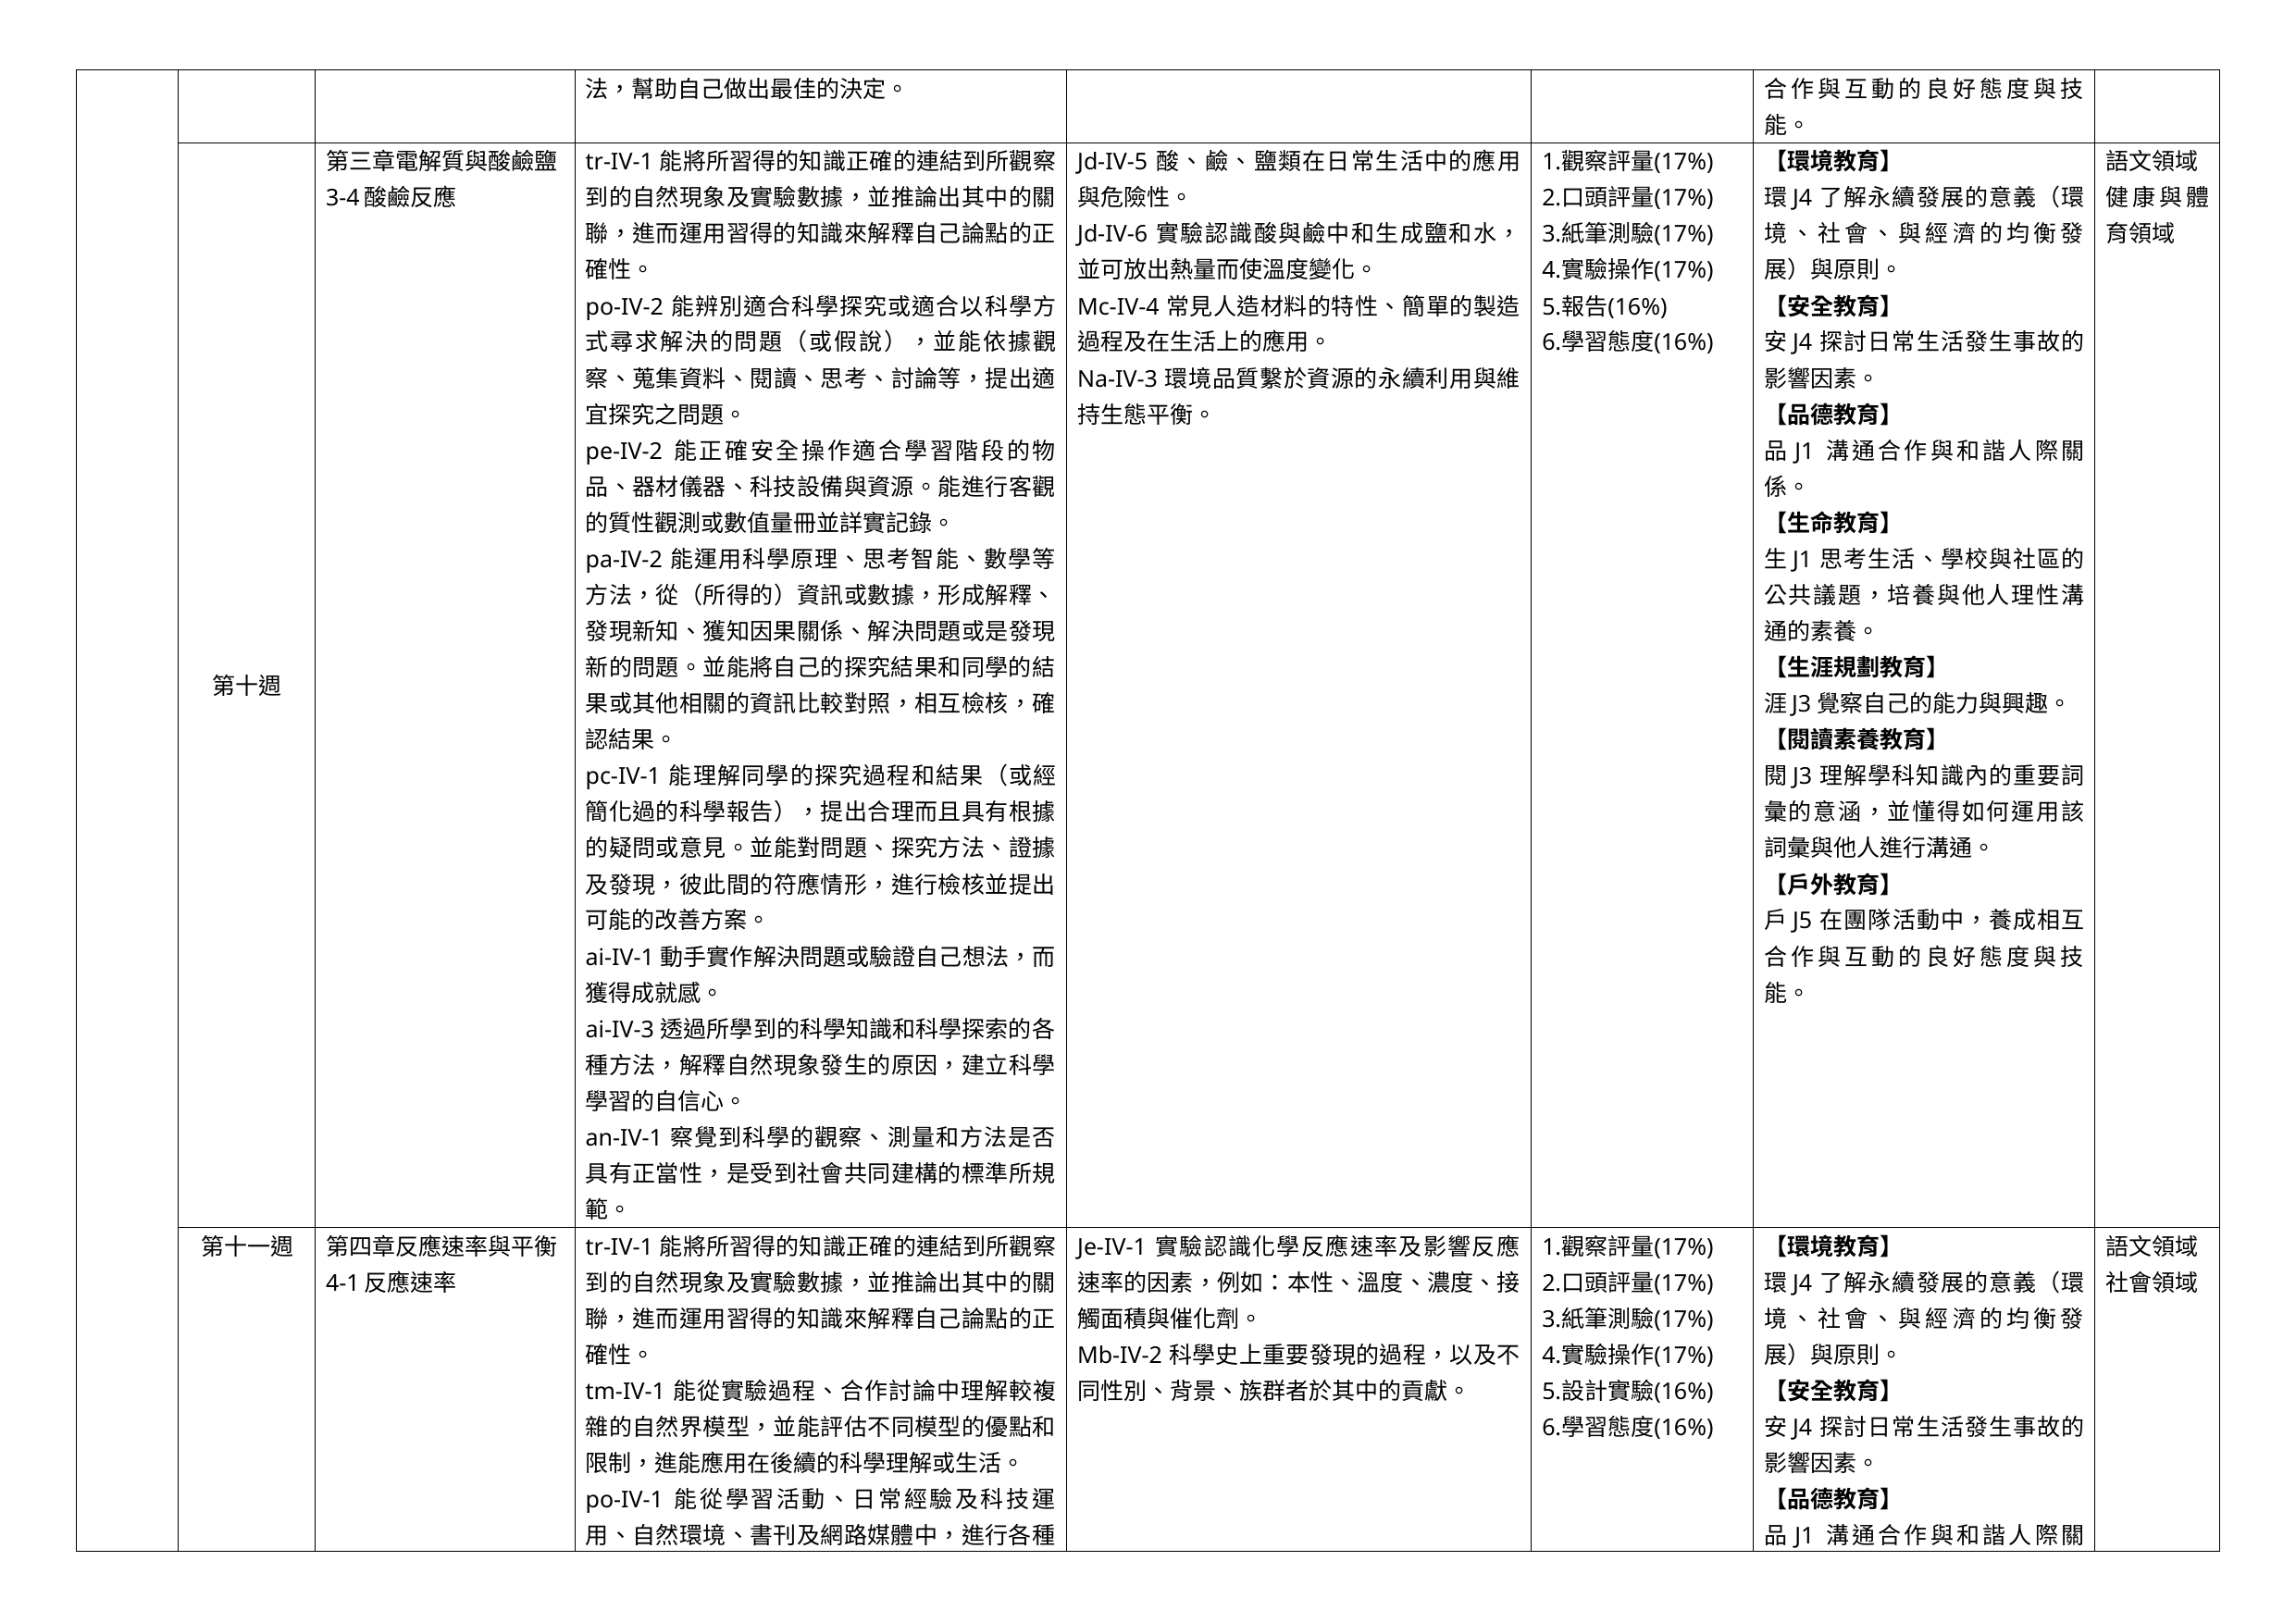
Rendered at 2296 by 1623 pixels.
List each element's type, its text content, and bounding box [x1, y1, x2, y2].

table_cell [316, 70, 575, 142]
table_cell 合作與互動的良好態度與技能。 [1754, 70, 2094, 142]
table_cell 【環境教育】 環J4 了解永續發展的意義（環境、社會、與經濟的均衡發展）與原則。 【安全教育】 安J4 探討日常生活發生事故的影響因素。 【品德教育】 品J1 溝通合作與和諧人際關 [1754, 1228, 2094, 1551]
table_cell 語文領域 健康與體育領域 [2095, 143, 2219, 1227]
table_cell tr-IV-1 能將所習得的知識正確的連結到所觀察到的自然現象及實驗數據，並推論出其中的關聯，進而運用習得的知識來解釋自己論點的正確性。 tm-IV-1 能從實驗過程、合作討論中理解較複雜的自然界模型，並能評估不同模型的優點和限制，進能應用在後續的科學理解或生活。 po-IV-1 能從學習活動、日常經驗及科技運用、自然環境、書刊及網路媒體中，進行各種 [576, 1228, 1066, 1551]
table_cell 第十週 [179, 143, 315, 1227]
table_cell [179, 70, 315, 142]
table_cell 1.觀察評量(17%) 2.口頭評量(17%) 3.紙筆測驗(17%) 4.實驗操作(17%) 5.設計實驗(16%) 6.學習態度(16%) [1532, 1228, 1753, 1551]
table_cell [2095, 70, 2219, 142]
table_cell 第十一週 [179, 1228, 315, 1551]
table_cell 【環境教育】 環J4 了解永續發展的意義（環境、社會、與經濟的均衡發展）與原則。 【安全教育】 安J4 探討日常生活發生事故的影響因素。 【品德教育】 品J1 溝通合作與和諧人際關係。 【生命教育】 生J1 思考生活、學校與社區的公共議題，培養與他人理性溝通的素養。 【生涯規劃教育】 涯J3 覺察自己的能力與興趣。 【閱讀素養教育】 閱J3 理解學科知識內的重要詞彙的意涵，並懂得如何運用該詞彙與他人進行溝通。 【戶外教育】 戶J5 在團隊活動中，養成相互合作與互動的良好態度與技能。 [1754, 143, 2094, 1227]
table_cell [1067, 70, 1531, 142]
table_cell 1.觀察評量(17%) 2.口頭評量(17%) 3.紙筆測驗(17%) 4.實驗操作(17%) 5.報告(16%) 6.學習態度(16%) [1532, 143, 1753, 1227]
table_cell [1532, 70, 1753, 142]
table_cell Je-IV-1 實驗認識化學反應速率及影響反應速率的因素，例如：本性、溫度、濃度、接觸面積與催化劑。 Mb-IV-2 科學史上重要發現的過程，以及不同性別、背景、族群者於其中的貢獻。 [1067, 1228, 1531, 1551]
table_cell 第四章反應速率與平衡 4-1反應速率 [316, 1228, 575, 1551]
table_cell 語文領域 社會領域 [2095, 1228, 2219, 1551]
table_cell tr-IV-1 能將所習得的知識正確的連結到所觀察到的自然現象及實驗數據，並推論出其中的關聯，進而運用習得的知識來解釋自己論點的正確性。 po-IV-2 能辨別適合科學探究或適合以科學方式尋求解決的問題（或假說），並能依據觀察、蒐集資料、閱讀、思考、討論等，提出適宜探究之問題。 pe-IV-2 能正確安全操作適合學習階段的物品、器材儀器、科技設備與資源。能進行客觀的質性觀測或數值量冊並詳實記錄。 pa-IV-2 能運用科學原理、思考智能、數學等方法，從（所得的）資訊或數據，形成解釋、發現新知、獲知因果關係、解決問題或是發現新的問題。並能將自己的探究結果和同學的結果或其他相關的資訊比較對照，相互檢核，確認結果。 pc-IV-1 能理解同學的探究過程和結果（或經簡化過的科學報告），提出合理而且具有根據的疑問或意見。並能對問題、探究方法、證據及發現，彼此間的符應情形，進行檢核並提出可能的改善方案。 ai-IV-1 動手實作解決問題或驗證自己想法，而獲得成就感。 ai-IV-3 透過所學到的科學知識和科學探索的各種方法，解釋自然現象發生的原因，建立科學學習的自信心。 an-IV-1 察覺到科學的觀察、測量和方法是否具有正當性，是受到社會共同建構的標準所規範。 [576, 143, 1066, 1227]
table_cell 法，幫助自己做出最佳的決定。 [576, 70, 1066, 142]
table_cell Jd-IV-5 酸、鹼、鹽類在日常生活中的應用與危險性。 Jd-IV-6 實驗認識酸與鹼中和生成鹽和水，並可放出熱量而使溫度變化。 Mc-IV-4 常見人造材料的特性、簡單的製造過程及在生活上的應用。 Na-IV-3 環境品質繫於資源的永續利用與維持生態平衡。 [1067, 143, 1531, 1227]
table_cell 第三章電解質與酸鹼鹽 3-4酸鹼反應 [316, 143, 575, 1227]
